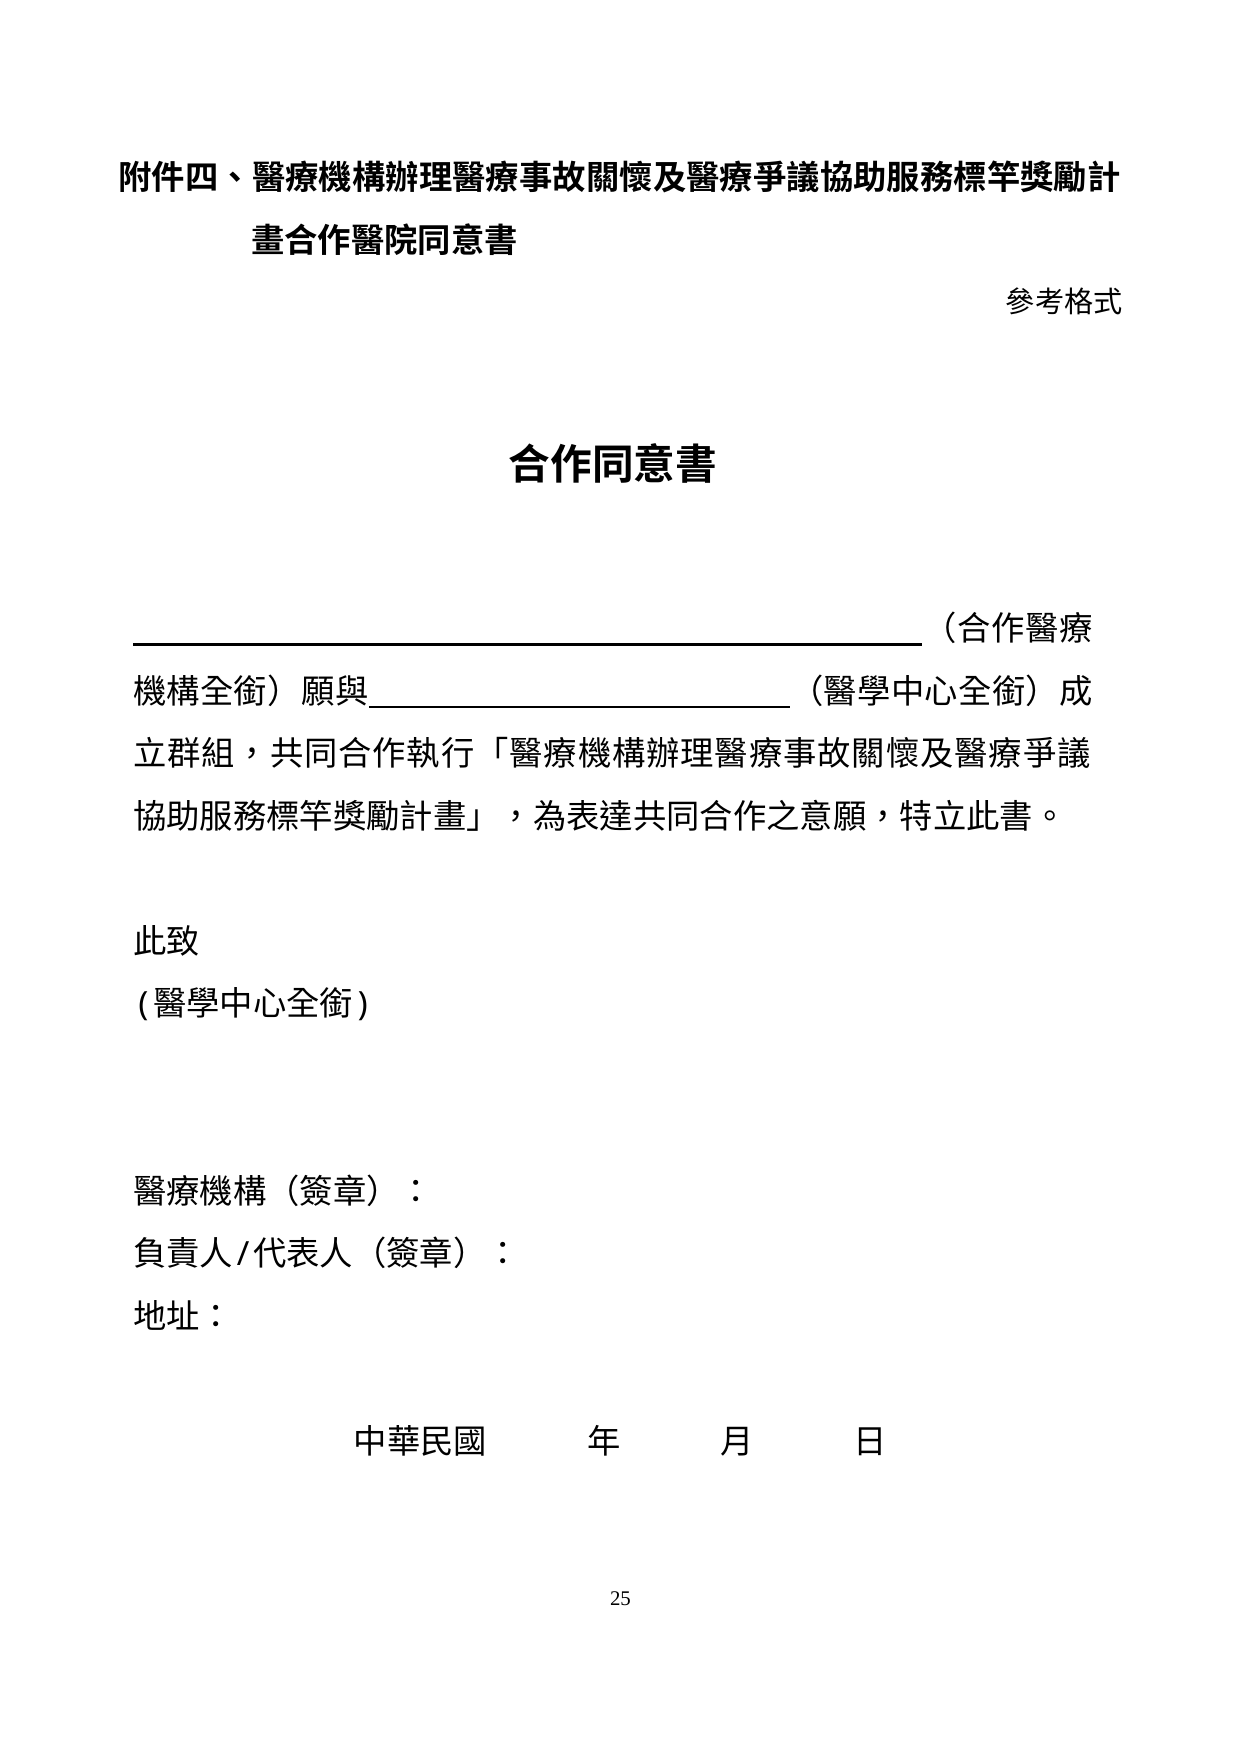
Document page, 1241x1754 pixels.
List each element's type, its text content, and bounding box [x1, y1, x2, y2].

text 醫療機構（簽章）： [133, 1147, 1093, 1209]
text 負責人/代表人（簽章）： [133, 1209, 1093, 1272]
text 此致 [133, 897, 1093, 959]
text （合作醫療機構全銜）願與 （醫學中心全銜）成立群組，共同合作執行「醫療機構辦理醫療事故關懷及醫療爭議協助服務標竿獎勵計畫」，為表達共同合作之意願，特立此書。 [133, 584, 1093, 834]
text (醫學中心全銜) [133, 959, 1093, 1022]
text 合作同意書 [177, 431, 1048, 491]
text 參考格式 [118, 258, 1122, 321]
text 附件四、醫療機構辦理醫療事故關懷及醫療爭議協助服務標竿獎勵計畫合作醫院同意書 [118, 133, 1122, 258]
text 地址： [133, 1272, 1093, 1334]
text 中華民國 年 月 日 [118, 1397, 1122, 1459]
